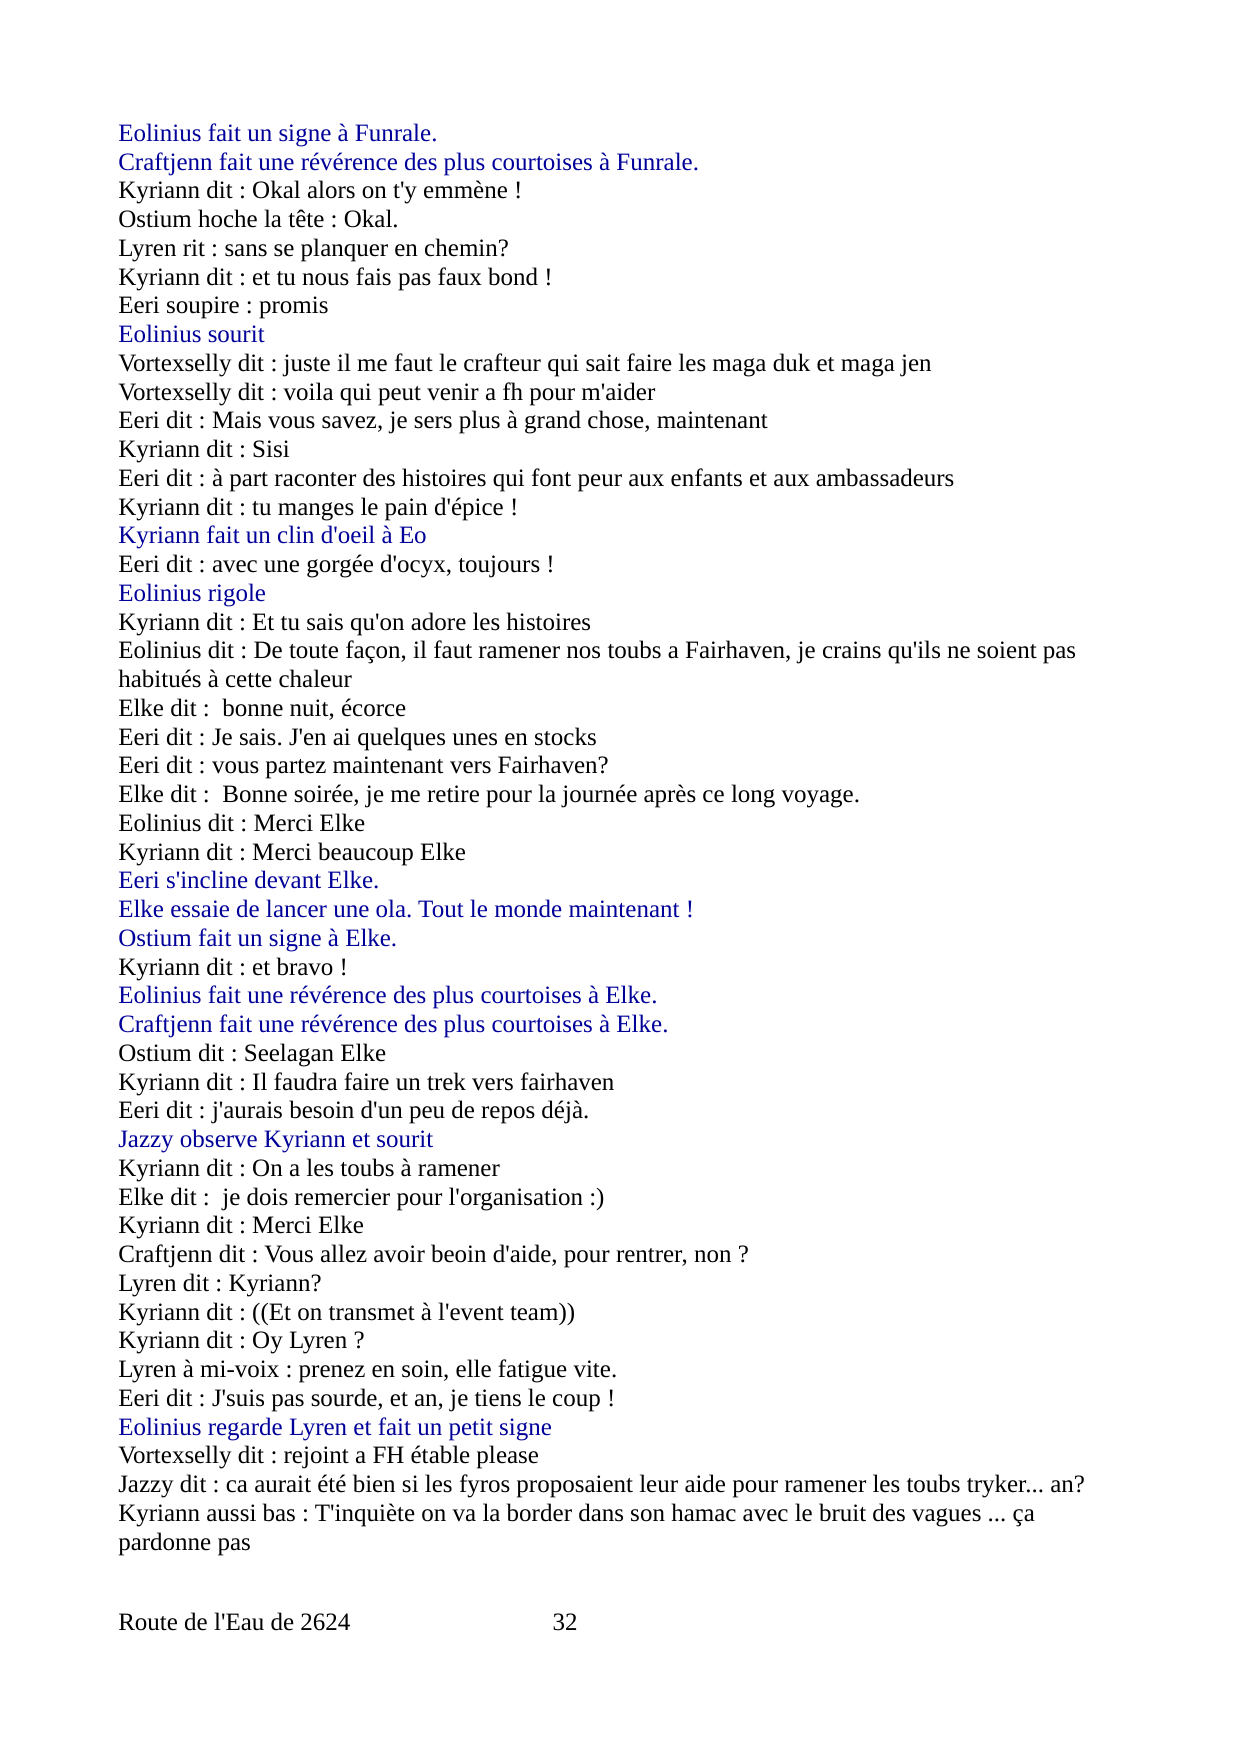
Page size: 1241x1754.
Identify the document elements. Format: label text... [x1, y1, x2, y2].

text Kyriann dit : Sisi [118, 434, 1122, 463]
text Eeri soupire : promis [118, 291, 1122, 319]
text Eolinius regarde Lyren et fait un petit signe [118, 1412, 1122, 1441]
text Kyriann dit : Okal alors on t'y emmène ! [118, 176, 1122, 204]
text Elke dit : bonne nuit, écorce [118, 693, 1122, 722]
text Kyriann dit : Merci beaucoup Elke [118, 837, 1122, 866]
text Elke dit : je dois remercier pour l'organisation :) [118, 1182, 1122, 1211]
text Kyriann aussi bas : T'inquiète on va la border dans son hamac avec le bruit des vagues ... ça pardonne pas [118, 1498, 1122, 1556]
text Eolinius dit : De toute façon, il faut ramener nos toubs a Fairhaven, je crains qu'ils ne soient pas habitués à cette chaleur [118, 636, 1122, 693]
text Kyriann dit : Merci Elke [118, 1211, 1122, 1239]
text Elke dit : Bonne soirée, je me retire pour la journée après ce long voyage. [118, 779, 1122, 808]
text Lyren rit : sans se planquer en chemin? [118, 233, 1122, 262]
text Kyriann dit : Et tu sais qu'on adore les histoires [118, 607, 1122, 636]
text Eeri dit : avec une gorgée d'ocyx, toujours ! [118, 549, 1122, 578]
text Vortexselly dit : voila qui peut venir a fh pour m'aider [118, 377, 1122, 406]
text Kyriann dit : On a les toubs à ramener [118, 1153, 1122, 1182]
text Lyren à mi-voix : prenez en soin, elle fatigue vite. [118, 1354, 1122, 1383]
text Craftjenn fait une révérence des plus courtoises à Funrale. [118, 147, 1122, 176]
text Jazzy observe Kyriann et sourit [118, 1124, 1122, 1153]
text Eolinius sourit [118, 319, 1122, 348]
text Eeri dit : Mais vous savez, je sers plus à grand chose, maintenant [118, 406, 1122, 434]
text Eeri dit : j'aurais besoin d'un peu de repos déjà. [118, 1096, 1122, 1124]
text Kyriann dit : et tu nous fais pas faux bond ! [118, 262, 1122, 291]
text Vortexselly dit : juste il me faut le crafteur qui sait faire les maga duk et maga jen [118, 348, 1122, 377]
text Vortexselly dit : rejoint a FH étable please [118, 1441, 1122, 1469]
text Kyriann dit : Il faudra faire un trek vers fairhaven [118, 1067, 1122, 1096]
text Eeri dit : Je sais. J'en ai quelques unes en stocks [118, 722, 1122, 751]
text Kyriann dit : ((Et on transmet à l'event team)) [118, 1297, 1122, 1326]
text Ostium dit : Seelagan Elke [118, 1038, 1122, 1067]
text Elke essaie de lancer une ola. Tout le monde maintenant ! [118, 894, 1122, 923]
text Kyriann fait un clin d'oeil à Eo [118, 521, 1122, 549]
text Eolinius fait une révérence des plus courtoises à Elke. [118, 981, 1122, 1009]
text Ostium fait un signe à Elke. [118, 923, 1122, 952]
text Craftjenn fait une révérence des plus courtoises à Elke. [118, 1009, 1122, 1038]
text Eeri dit : à part raconter des histoires qui font peur aux enfants et aux ambassadeurs [118, 463, 1122, 492]
text Kyriann dit : tu manges le pain d'épice ! [118, 492, 1122, 521]
text Eolinius rigole [118, 578, 1122, 607]
text Eeri s'incline devant Elke. [118, 866, 1122, 894]
text Craftjenn dit : Vous allez avoir beoin d'aide, pour rentrer, non ? [118, 1239, 1122, 1268]
text Jazzy dit : ca aurait été bien si les fyros proposaient leur aide pour ramener les toubs tryker... an? [118, 1469, 1122, 1498]
text Ostium hoche la tête : Okal. [118, 204, 1122, 233]
text Lyren dit : Kyriann? [118, 1268, 1122, 1297]
text Kyriann dit : Oy Lyren ? [118, 1326, 1122, 1354]
text Eeri dit : vous partez maintenant vers Fairhaven? [118, 751, 1122, 779]
text Kyriann dit : et bravo ! [118, 952, 1122, 981]
text Eeri dit : J'suis pas sourde, et an, je tiens le coup ! [118, 1383, 1122, 1412]
text Eolinius fait un signe à Funrale. [118, 118, 1122, 147]
text Eolinius dit : Merci Elke [118, 808, 1122, 837]
